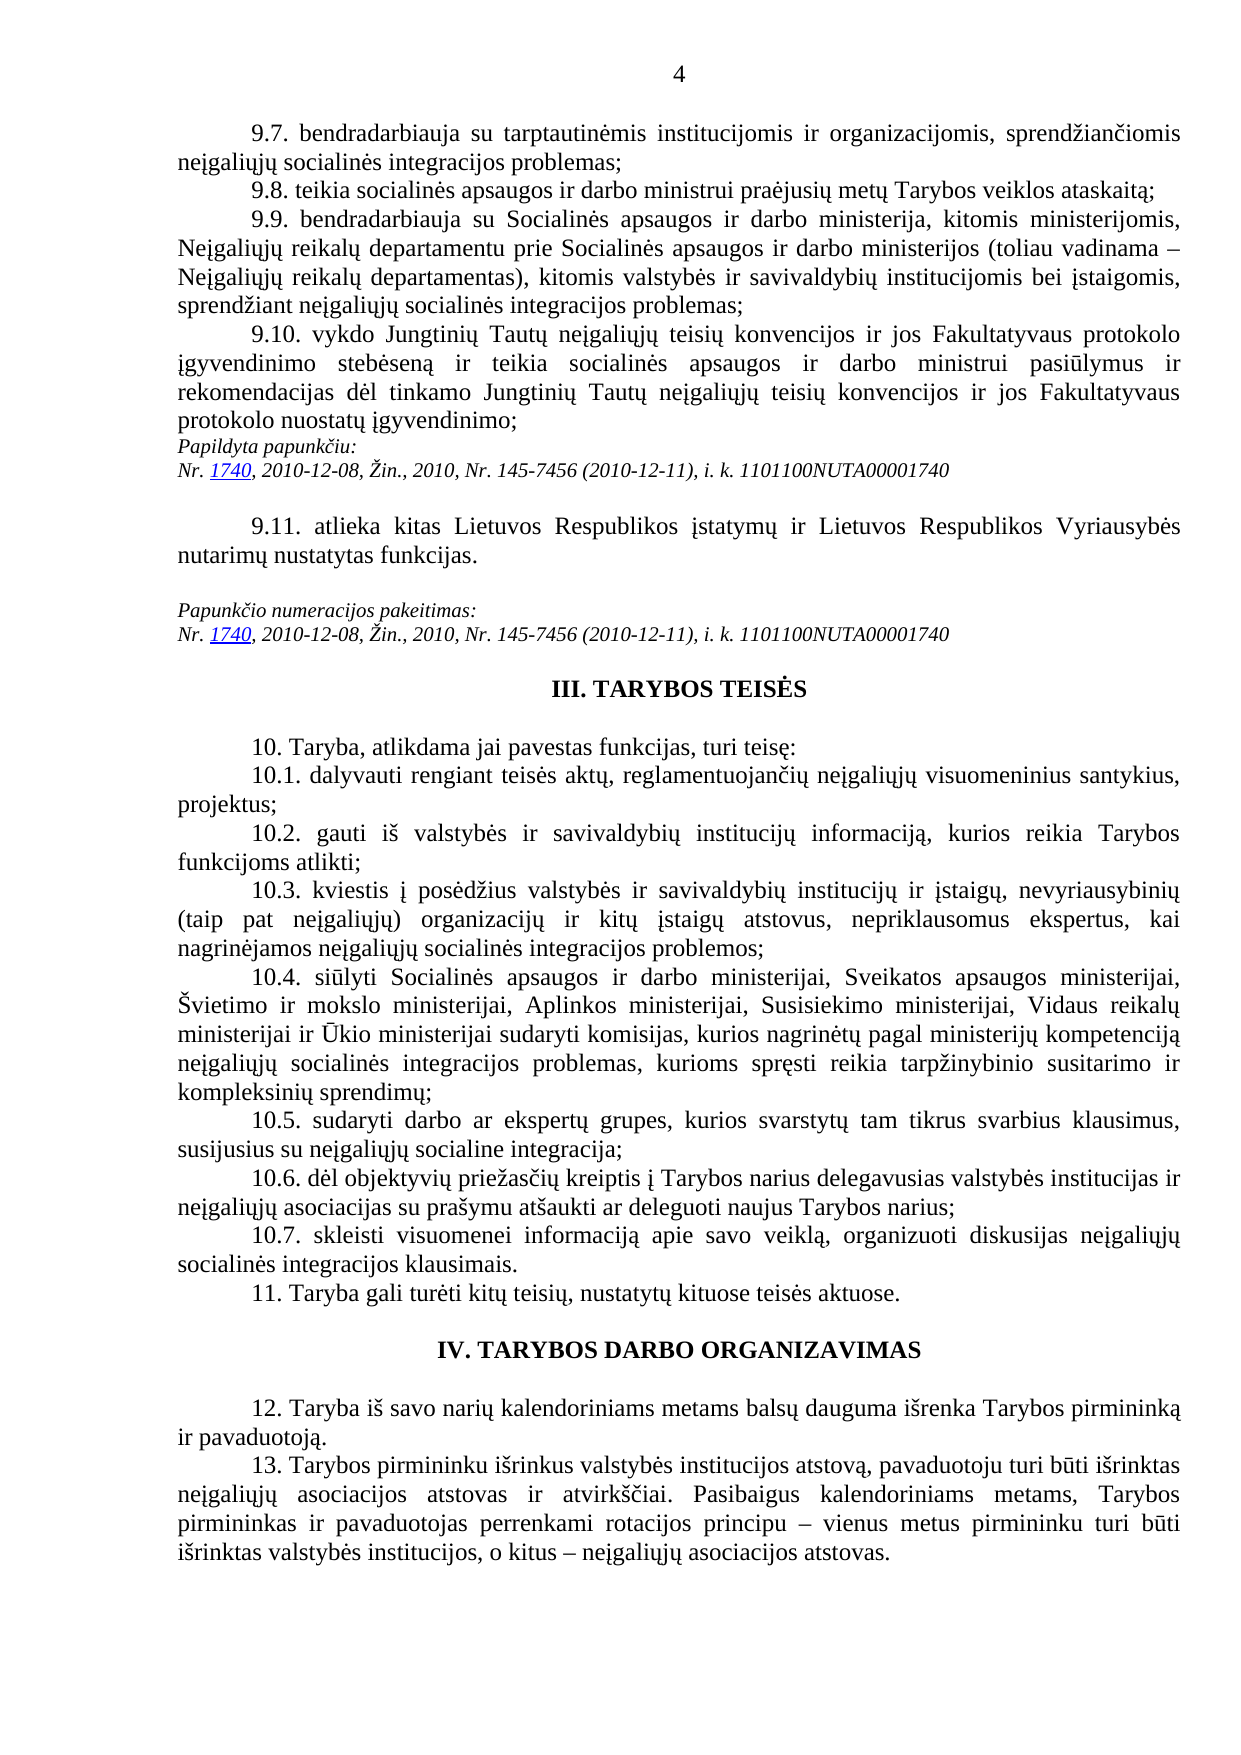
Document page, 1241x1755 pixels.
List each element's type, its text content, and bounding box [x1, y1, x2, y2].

text 10.5. sudaryti darbo ar ekspertų grupes, kurios svarstytų tam tikrus svarbius klausimus, susijusius su neįgaliųjų socialine integracija; [177, 1106, 1181, 1163]
text Papildyta papunkčiu: [177, 434, 1181, 458]
text Papunkčio numeracijos pakeitimas: [177, 597, 1181, 622]
text 10.7. skleisti visuomenei informaciją apie savo veiklą, organizuoti diskusijas neįgaliųjų socialinės integracijos klausimais. [177, 1221, 1181, 1278]
text 12. Taryba iš savo narių kalendoriniams metams balsų dauguma išrenka Tarybos pirmininką ir pavaduotoją. [177, 1393, 1181, 1451]
text 13. Tarybos pirmininku išrinkus valstybės institucijos atstovą, pavaduotoju turi būti išrinktas neįgaliųjų asociacijos atstovas ir atvirkščiai. Pasibaigus kalendoriniams metams, Tarybos pirmininkas ir pavaduotojas perrenkami rotacijos principu – vienus metus pirmininku turi būti išrinktas valstybės institucijos, o kitus – neįgaliųjų asociacijos atstovas. [177, 1451, 1181, 1566]
text 9.10. vykdo Jungtinių Tautų neįgaliųjų teisių konvencijos ir jos Fakultatyvaus protokolo įgyvendinimo stebėseną ir teikia socialinės apsaugos ir darbo ministrui pasiūlymus ir rekomendacijas dėl tinkamo Jungtinių Tautų neįgaliųjų teisių konvencijos ir jos Fakultatyvaus protokolo nuostatų įgyvendinimo; [177, 319, 1181, 434]
text 11. Taryba gali turėti kitų teisių, nustatytų kituose teisės aktuose. [177, 1278, 1181, 1307]
text 10.4. siūlyti Socialinės apsaugos ir darbo ministerijai, Sveikatos apsaugos ministerijai, Švietimo ir mokslo ministerijai, Aplinkos ministerijai, Susisiekimo ministerijai, Vidaus reikalų ministerijai ir Ūkio ministerijai sudaryti komisijas, kurios nagrinėtų pagal ministerijų kompetenciją neįgaliųjų socialinės integracijos problemas, kurioms spręsti reikia tarpžinybinio susitarimo ir kompleksinių sprendimų; [177, 962, 1181, 1106]
text III. Tarybos teisės [177, 674, 1181, 703]
text Nr. 1740, 2010-12-08, Žin., 2010, Nr. 145-7456 (2010-12-11), i. k. 1101100NUTA00001740 [177, 458, 1181, 482]
text 9.9. bendradarbiauja su Socialinės apsaugos ir darbo ministerija, kitomis ministerijomis, Neįgaliųjų reikalų departamentu prie Socialinės apsaugos ir darbo ministerijos (toliau vadinama – Neįgaliųjų reikalų departamentas), kitomis valstybės ir savivaldybių institucijomis bei įstaigomis, sprendžiant neįgaliųjų socialinės integracijos problemas; [177, 204, 1181, 319]
text 10. Taryba, atlikdama jai pavestas funkcijas, turi teisę: [177, 732, 1181, 761]
text 10.3. kviestis į posėdžius valstybės ir savivaldybių institucijų ir įstaigų, nevyriausybinių (taip pat neįgaliųjų) organizacijų ir kitų įstaigų atstovus, nepriklausomus ekspertus, kai nagrinėjamos neįgaliųjų socialinės integracijos problemos; [177, 876, 1181, 962]
text 9.11. atlieka kitas Lietuvos Respublikos įstatymų ir Lietuvos Respublikos Vyriausybės nutarimų nustatytas funkcijas. [177, 511, 1181, 569]
text Nr. 1740, 2010-12-08, Žin., 2010, Nr. 145-7456 (2010-12-11), i. k. 1101100NUTA00001740 [177, 622, 1181, 646]
text 9.8. teikia socialinės apsaugos ir darbo ministrui praėjusių metų Tarybos veiklos ataskaitą; [177, 176, 1181, 204]
text 9.7. bendradarbiauja su tarptautinėmis institucijomis ir organizacijomis, sprendžiančiomis neįgaliųjų socialinės integracijos problemas; [177, 118, 1181, 176]
text 10.6. dėl objektyvių priežasčių kreiptis į Tarybos narius delegavusias valstybės institucijas ir neįgaliųjų asociacijas su prašymu atšaukti ar deleguoti naujus Tarybos narius; [177, 1163, 1181, 1221]
text 10.1. dalyvauti rengiant teisės aktų, reglamentuojančių neįgaliųjų visuomeninius santykius, projektus; [177, 761, 1181, 818]
text 10.2. gauti iš valstybės ir savivaldybių institucijų informaciją, kurios reikia Tarybos funkcijoms atlikti; [177, 818, 1181, 876]
text IV. Tarybos darbo organizavimas [177, 1336, 1181, 1364]
